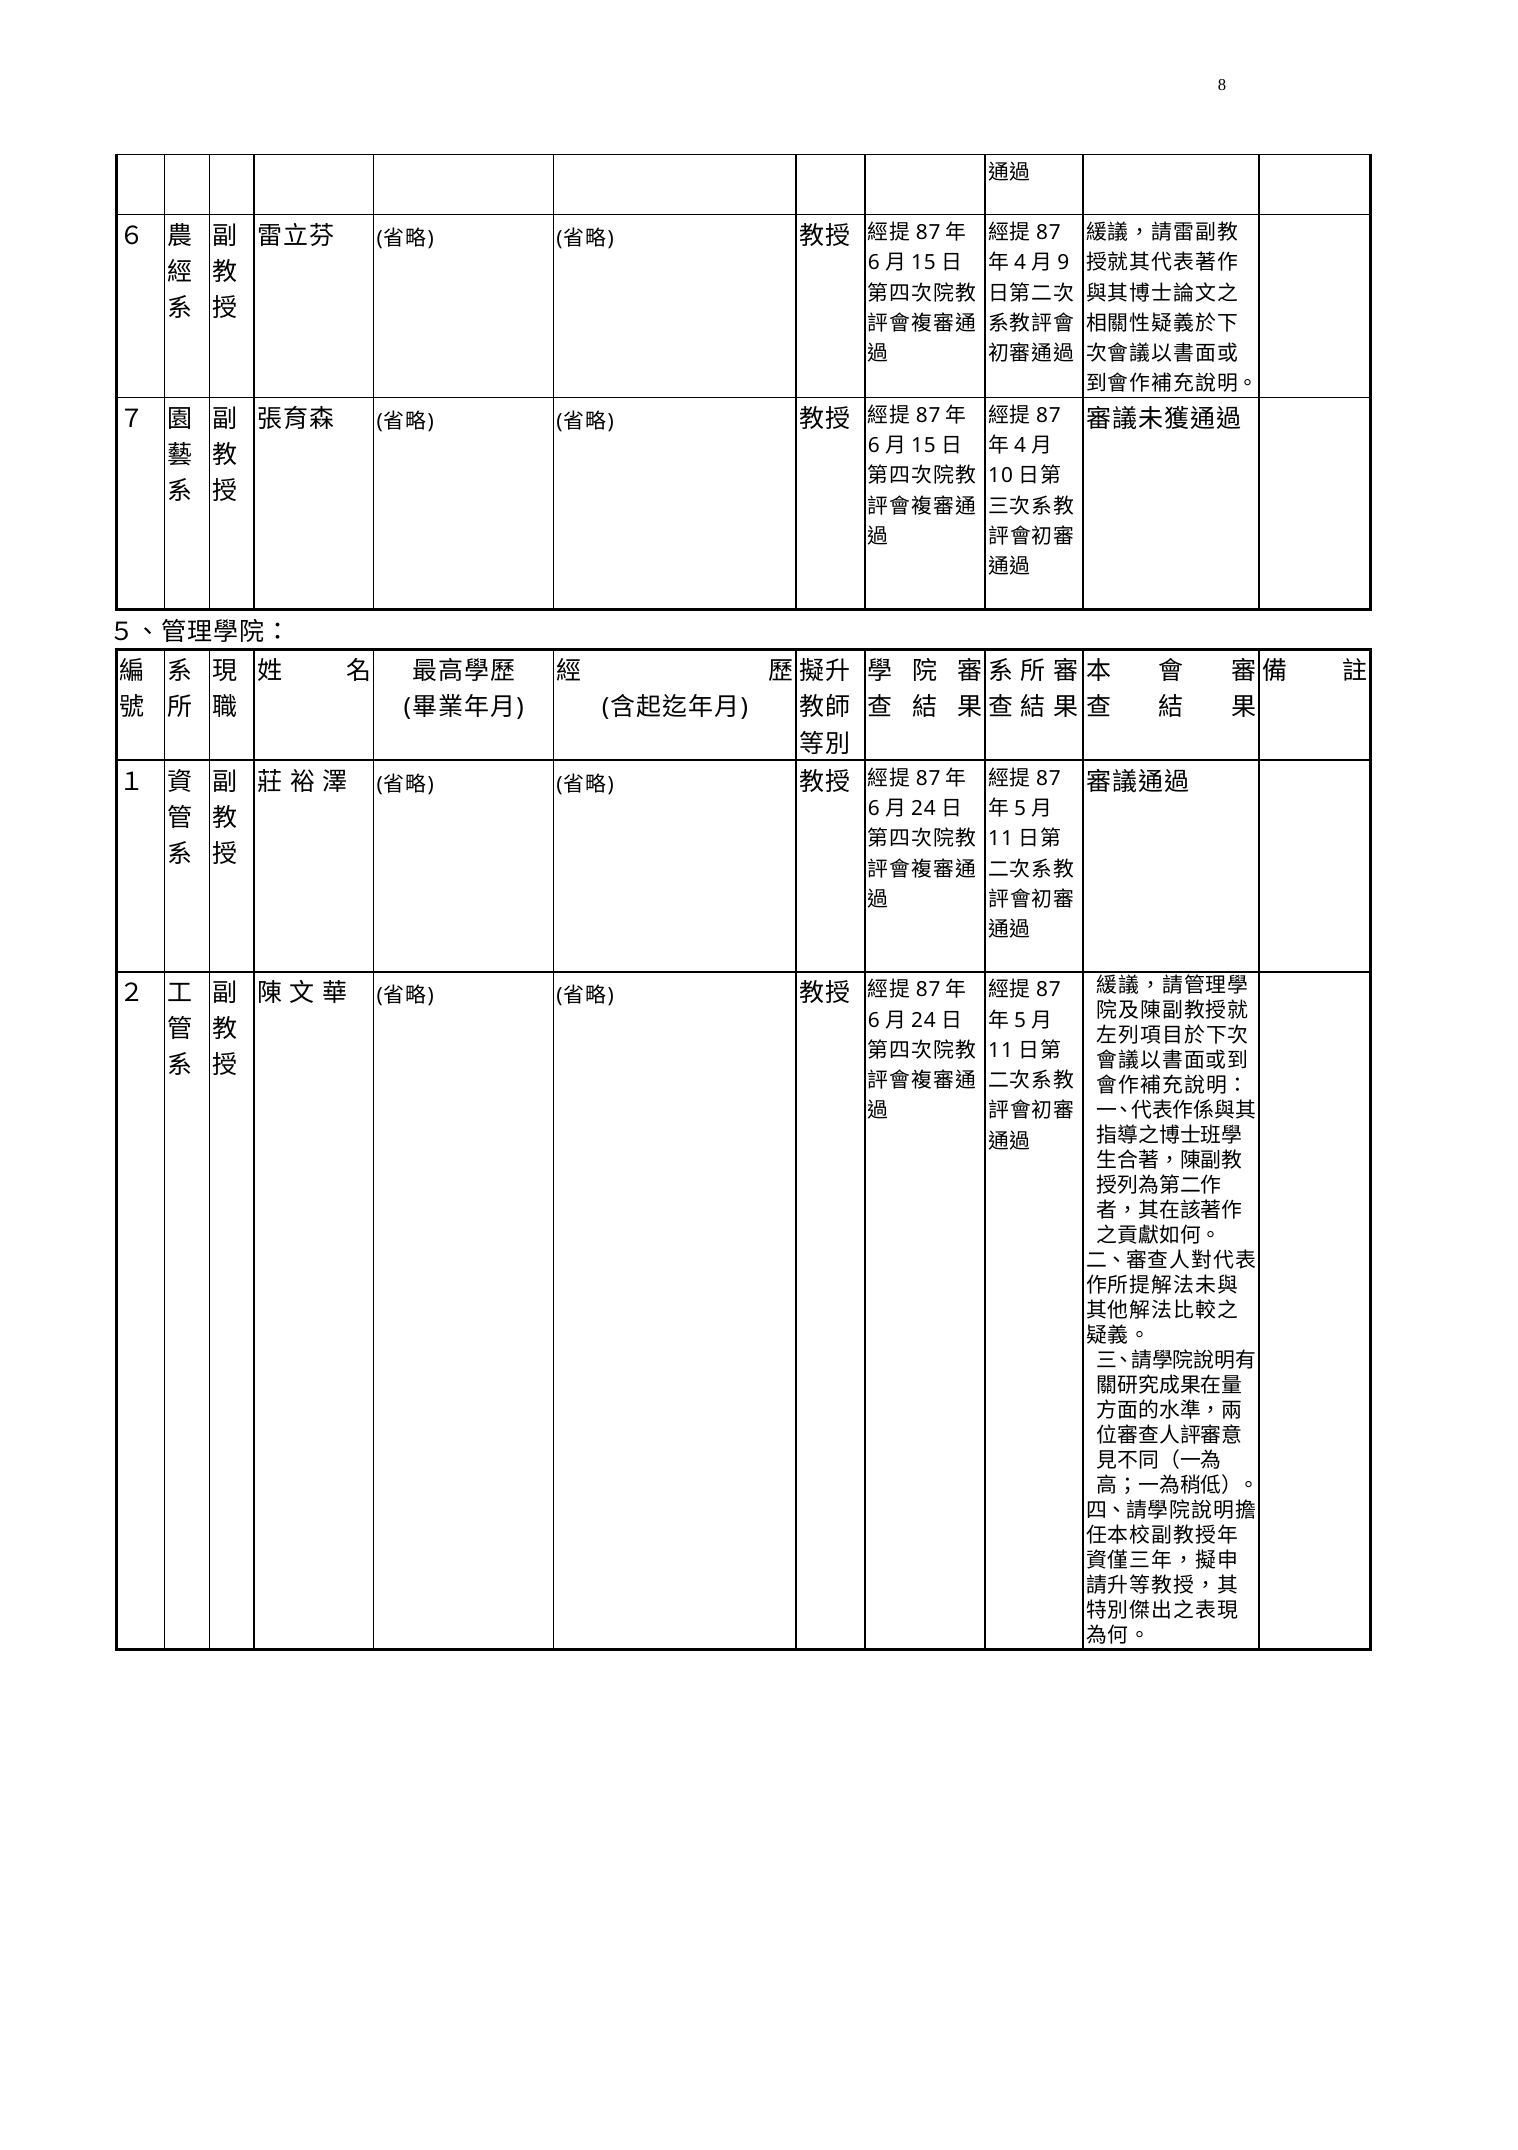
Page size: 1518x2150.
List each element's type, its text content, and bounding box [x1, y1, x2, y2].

table_header 系 所 審 查 結 果 [986, 651, 1082, 759]
table_cell 農經 系 [165, 215, 209, 397]
table_cell 經提87年5月11日第二次系教評會初審通過 [986, 761, 1082, 971]
table_cell [797, 155, 864, 214]
table_header 擬升教師等別 [797, 651, 864, 759]
table_header 學院審 查結果 [866, 651, 984, 759]
table_cell [554, 155, 795, 214]
table_cell 經提87年6月24日第四次院教評會複審通過 [866, 761, 984, 971]
table_cell 經提87年6月15日第四次院教評會複審通過 [866, 215, 984, 397]
table_cell 陳 文 華 [255, 973, 373, 1647]
table_cell 工管系 [165, 973, 209, 1647]
table_header 現職 [210, 651, 253, 759]
table_cell (省略) [554, 761, 795, 971]
table_header 編號 [118, 651, 164, 759]
table_cell 經提87年4月9日第二次系教評會初審通過 [986, 215, 1082, 397]
table_header 姓名 [255, 651, 373, 759]
table_cell 教授 [797, 215, 864, 397]
table_cell 教授 [797, 761, 864, 971]
table_cell [866, 155, 984, 214]
table_cell ７ [118, 398, 164, 608]
text ５、管理學院： [83, 611, 1387, 647]
table_cell (省略) [374, 215, 553, 397]
table_cell 園藝系 [165, 398, 209, 608]
table_cell 經提87年5月11日第二次系教評會初審通過 [986, 973, 1082, 1647]
table_header 系所 [165, 651, 209, 759]
table_cell (省略) [554, 398, 795, 608]
table_cell [118, 155, 164, 214]
table_cell 審議未獲通過 [1084, 398, 1258, 608]
table_cell 莊 裕 澤 [255, 761, 373, 971]
table_cell [210, 155, 253, 214]
table_cell 資管系 [165, 761, 209, 971]
table_cell 教授 [797, 973, 864, 1647]
table_cell (省略) [374, 973, 553, 1647]
table_cell 副教授 [210, 398, 253, 608]
table_header 經歷 (含起迄年月) [554, 651, 795, 759]
table_cell [165, 155, 209, 214]
table_header 最高學歷 (畢業年月) [374, 651, 553, 759]
table_cell 副教授 [210, 973, 253, 1647]
table_cell [255, 155, 373, 214]
table_cell 張育森 [255, 398, 373, 608]
table_cell 副教授 [210, 215, 253, 397]
table_cell 經提87年6月15日第四次院教評會複審通過 [866, 398, 984, 608]
table_cell [1084, 155, 1258, 214]
table_cell [1260, 215, 1369, 397]
table_cell 緩議，請管理學院及陳副教授就左列項目於下次會議以書面或到會作補充說明： 一、代表作係與其指導之博士班學生合著，陳副教授列為第二作者，其在該著作之貢獻如何。 二、審查人對代表作所提解法未與其他解法比較之疑義。 三、請學院說明有關研究成果在量方面的水準，兩位審查人評審意見不同（一為高；一為稍低）。 四、請學院說明擔任本校副教授年資僅三年，擬申請升等教授，其特別傑出之表現為何。 [1084, 973, 1258, 1647]
table_cell [1260, 761, 1369, 971]
table_cell (省略) [374, 761, 553, 971]
table_cell ２ [118, 973, 164, 1647]
table_cell 緩議，請雷副教授就其代表著作與其博士論文之相關性疑義於下次會議以書面或到會作補充說明。 [1084, 215, 1258, 397]
table_cell 副教授 [210, 761, 253, 971]
table_cell 經提87年4月10日第三次系教評會初審通過 [986, 398, 1082, 608]
table_cell ６ [118, 215, 164, 397]
table_cell (省略) [554, 215, 795, 397]
table_cell １ [118, 761, 164, 971]
table_header 本 會 審 查結果 [1084, 651, 1258, 759]
table_cell 通過 [986, 155, 1082, 214]
table_cell [1260, 155, 1369, 214]
table_cell [374, 155, 553, 214]
table_cell 雷立芬 [255, 215, 373, 397]
table_cell (省略) [554, 973, 795, 1647]
table_cell [1260, 398, 1369, 608]
table_cell 教授 [797, 398, 864, 608]
table_cell (省略) [374, 398, 553, 608]
table_cell 經提87年6月24日第四次院教評會複審通過 [866, 973, 984, 1647]
table_header 備 註 [1260, 651, 1369, 759]
table_cell 審議通過 [1084, 761, 1258, 971]
table_cell [1260, 973, 1369, 1647]
